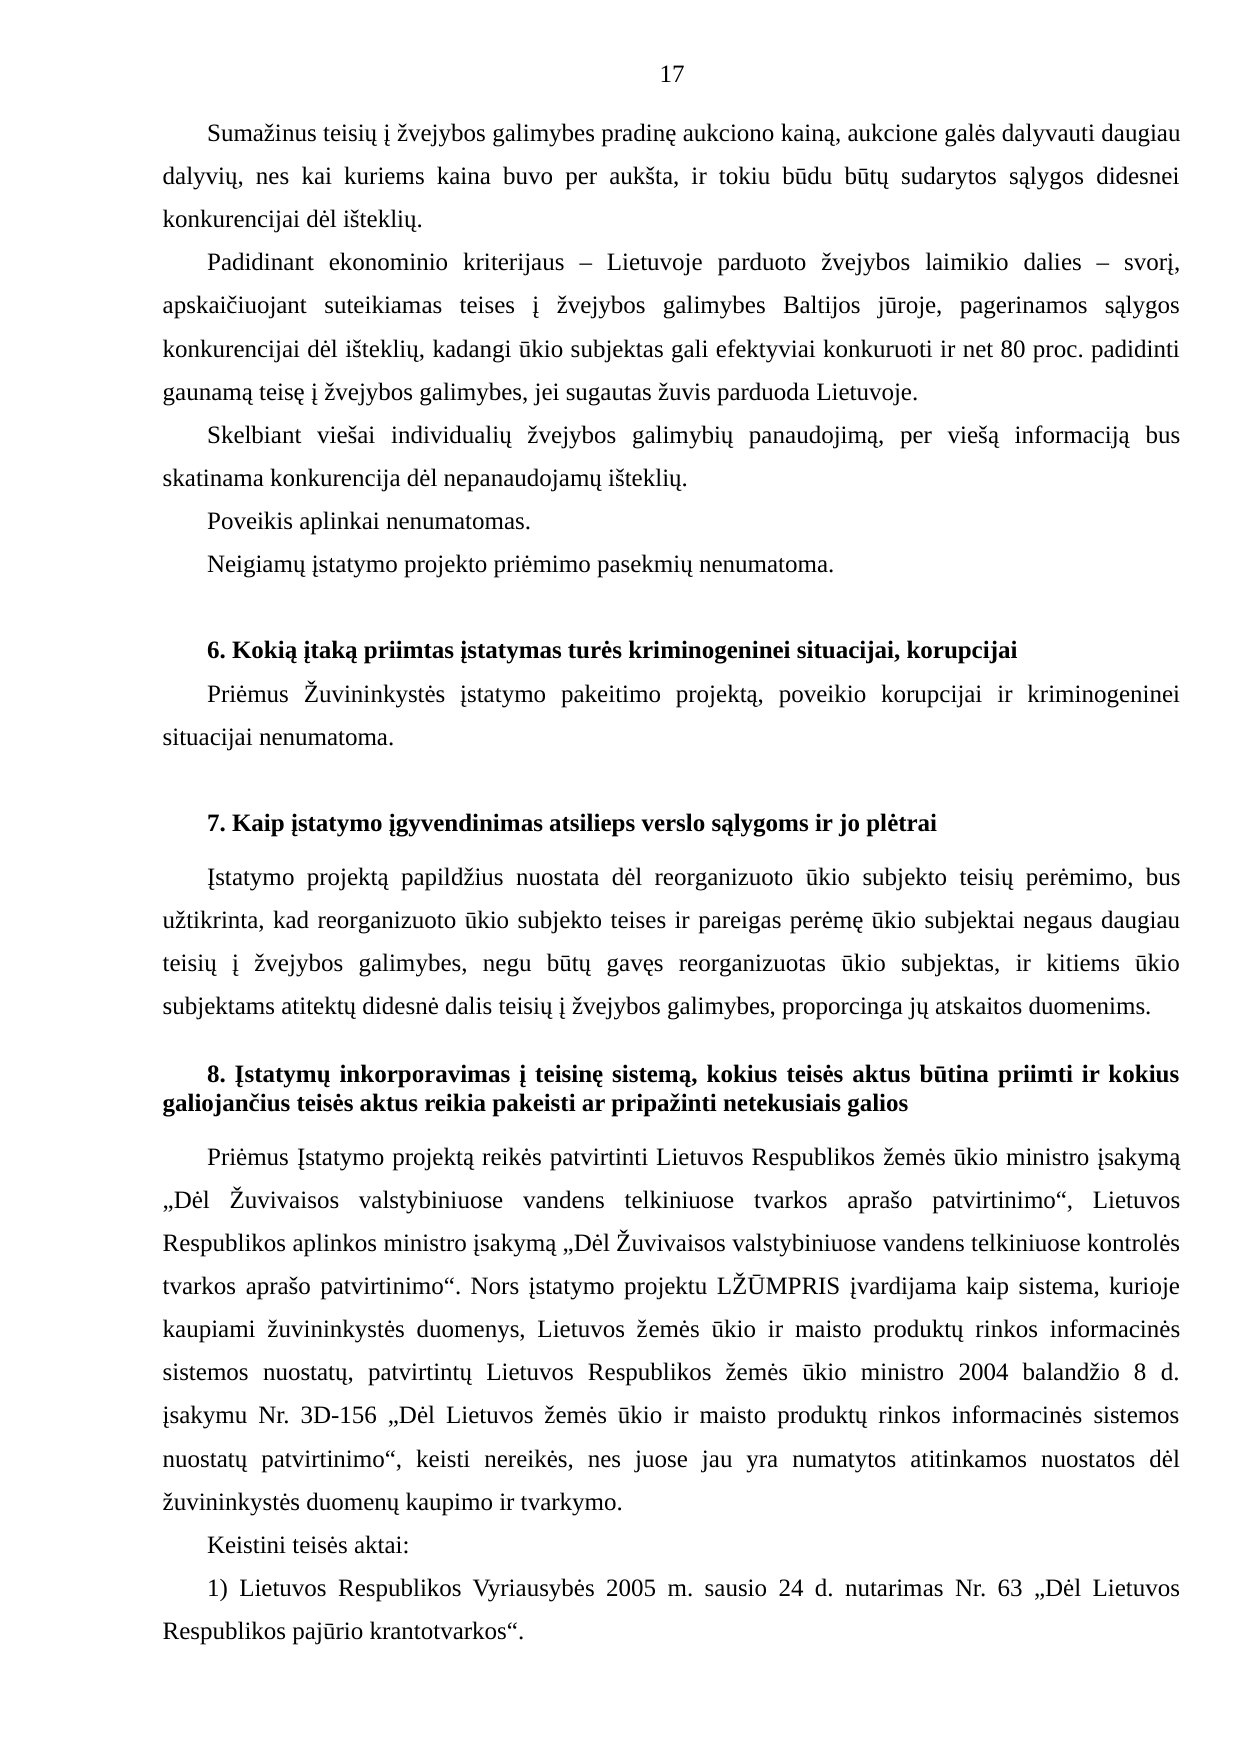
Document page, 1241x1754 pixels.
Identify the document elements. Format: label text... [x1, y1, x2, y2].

text 1) Lietuvos Respublikos Vyriausybės 2005 m. sausio 24 d. nutarimas Nr. 63 „Dėl Lietuvos Respublikos pajūrio krantotvarkos“. [162, 1573, 1181, 1645]
text Poveikis aplinkai nenumatomas. [162, 506, 1181, 535]
text Įstatymo projektą papildžius nuostata dėl reorganizuoto ūkio subjekto teisių perėmimo, bus užtikrinta, kad reorganizuoto ūkio subjekto teises ir pareigas perėmę ūkio subjektai negaus daugiau teisių į žvejybos galimybes, negu būtų gavęs reorganizuotas ūkio subjektas, ir kitiems ūkio subjektams atitektų didesnė dalis teisių į žvejybos galimybes, proporcinga jų atskaitos duomenims. [162, 862, 1181, 1020]
text Priėmus Žuvininkystės įstatymo pakeitimo projektą, poveikio korupcijai ir kriminogeninei situacijai nenumatoma. [162, 679, 1181, 751]
text Priėmus Įstatymo projektą reikės patvirtinti Lietuvos Respublikos žemės ūkio ministro įsakymą „Dėl Žuvivaisos valstybiniuose vandens telkiniuose tvarkos aprašo patvirtinimo“, Lietuvos Respublikos aplinkos ministro įsakymą „Dėl Žuvivaisos valstybiniuose vandens telkiniuose kontrolės tvarkos aprašo patvirtinimo“. Nors įstatymo projektu LŽŪMPRIS įvardijama kaip sistema, kurioje kaupiami žuvininkystės duomenys, Lietuvos žemės ūkio ir maisto produktų rinkos informacinės sistemos nuostatų, patvirtintų Lietuvos Respublikos žemės ūkio ministro 2004 balandžio 8 d. įsakymu Nr. 3D-156 „Dėl Lietuvos žemės ūkio ir maisto produktų rinkos informacinės sistemos nuostatų patvirtinimo“, keisti nereikės, nes juose jau yra numatytos atitinkamos nuostatos dėl žuvininkystės duomenų kaupimo ir tvarkymo. [162, 1142, 1181, 1516]
text 8. Įstatymų inkorporavimas į teisinę sistemą, kokius teisės aktus būtina priimti ir kokius galiojančius teisės aktus reikia pakeisti ar pripažinti netekusiais galios [162, 1059, 1181, 1117]
text 6. Kokią įtaką priimtas įstatymas turės kriminogeninei situacijai, korupcijai [162, 636, 1181, 664]
text 7. Kaip įstatymo įgyvendinimas atsilieps verslo sąlygoms ir jo plėtrai [162, 808, 1181, 837]
text Neigiamų įstatymo projekto priėmimo pasekmių nenumatoma. [162, 549, 1181, 578]
text Skelbiant viešai individualių žvejybos galimybių panaudojimą, per viešą informaciją bus skatinama konkurencija dėl nepanaudojamų išteklių. [162, 420, 1181, 492]
text Keistini teisės aktai: [162, 1530, 1181, 1559]
text Padidinant ekonominio kriterijaus – Lietuvoje parduoto žvejybos laimikio dalies – svorį, apskaičiuojant suteikiamas teises į žvejybos galimybes Baltijos jūroje, pagerinamos sąlygos konkurencijai dėl išteklių, kadangi ūkio subjektas gali efektyviai konkuruoti ir net 80 proc. padidinti gaunamą teisę į žvejybos galimybes, jei sugautas žuvis parduoda Lietuvoje. [162, 247, 1181, 406]
text Sumažinus teisių į žvejybos galimybes pradinę aukciono kainą, aukcione galės dalyvauti daugiau dalyvių, nes kai kuriems kaina buvo per aukšta, ir tokiu būdu būtų sudarytos sąlygos didesnei konkurencijai dėl išteklių. [162, 118, 1181, 233]
